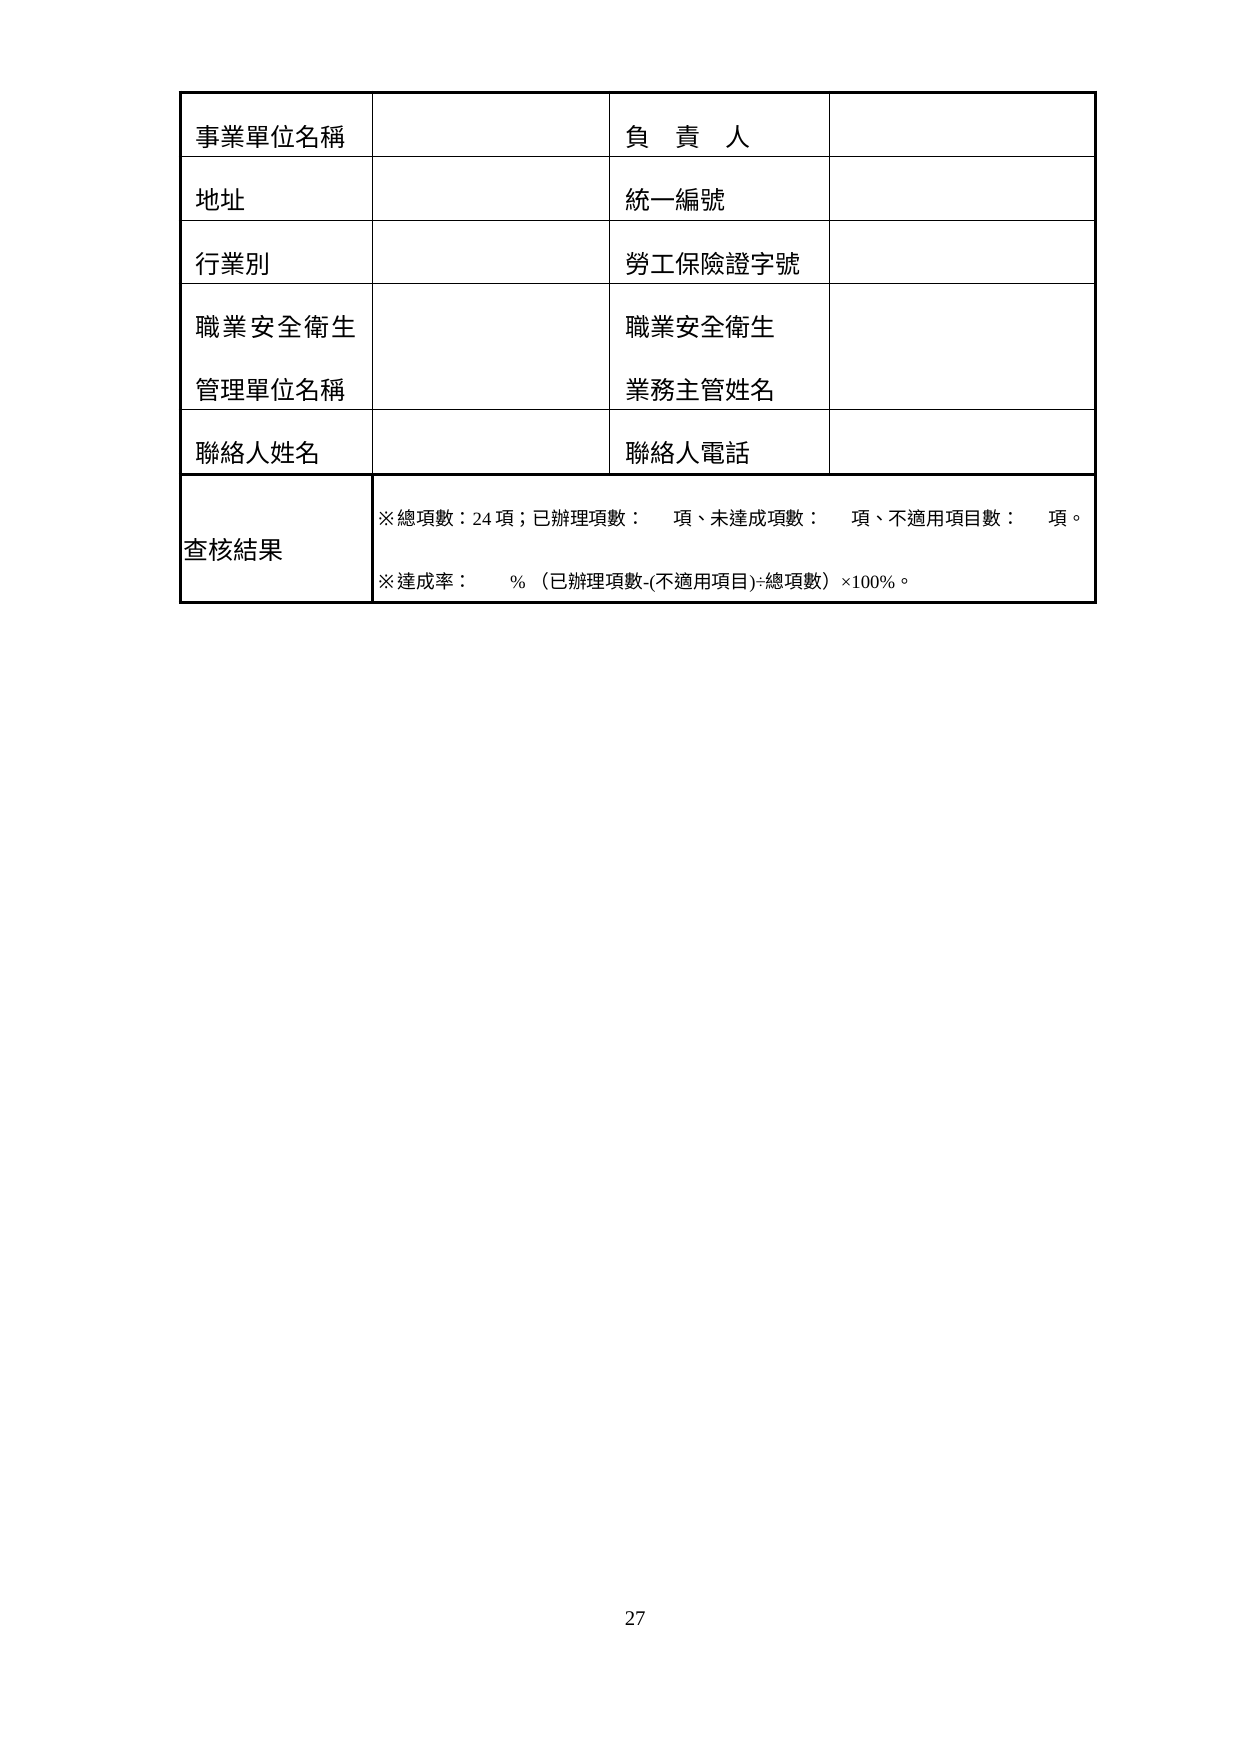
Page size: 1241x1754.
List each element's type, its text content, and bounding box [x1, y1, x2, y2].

table_cell 聯絡人電話 [610, 410, 829, 473]
table_cell [830, 221, 1094, 283]
table_cell 行業別 [182, 221, 372, 283]
table_cell 職業安全衛生 業務主管姓名 [610, 284, 829, 409]
table_cell ※總項數：24項；已辦理項數： 項、未達成項數： 項、不適用項目數： 項。 ※達成率： % （已辦理項數-(不適用項目)÷總項數）×100%。 [374, 476, 1094, 601]
table_cell 勞工保險證字號 [610, 221, 829, 283]
table_cell 統一編號 [610, 157, 829, 220]
table_header 負 責 人 [610, 94, 829, 156]
table_cell 聯絡人姓名 [182, 410, 372, 473]
table_cell 查核結果 [182, 476, 371, 601]
table_cell [373, 410, 609, 473]
table_cell [830, 410, 1094, 473]
table_cell [830, 157, 1094, 220]
table_cell [830, 284, 1094, 409]
table_cell [373, 221, 609, 283]
table_header [373, 94, 609, 156]
table_cell 地址 [182, 157, 372, 220]
table_cell [373, 284, 609, 409]
table_header [830, 94, 1094, 156]
table_cell [373, 157, 609, 220]
table_cell 職業安全衛生管理單位名稱 [182, 284, 372, 409]
table_header 事業單位名稱 [182, 94, 372, 156]
